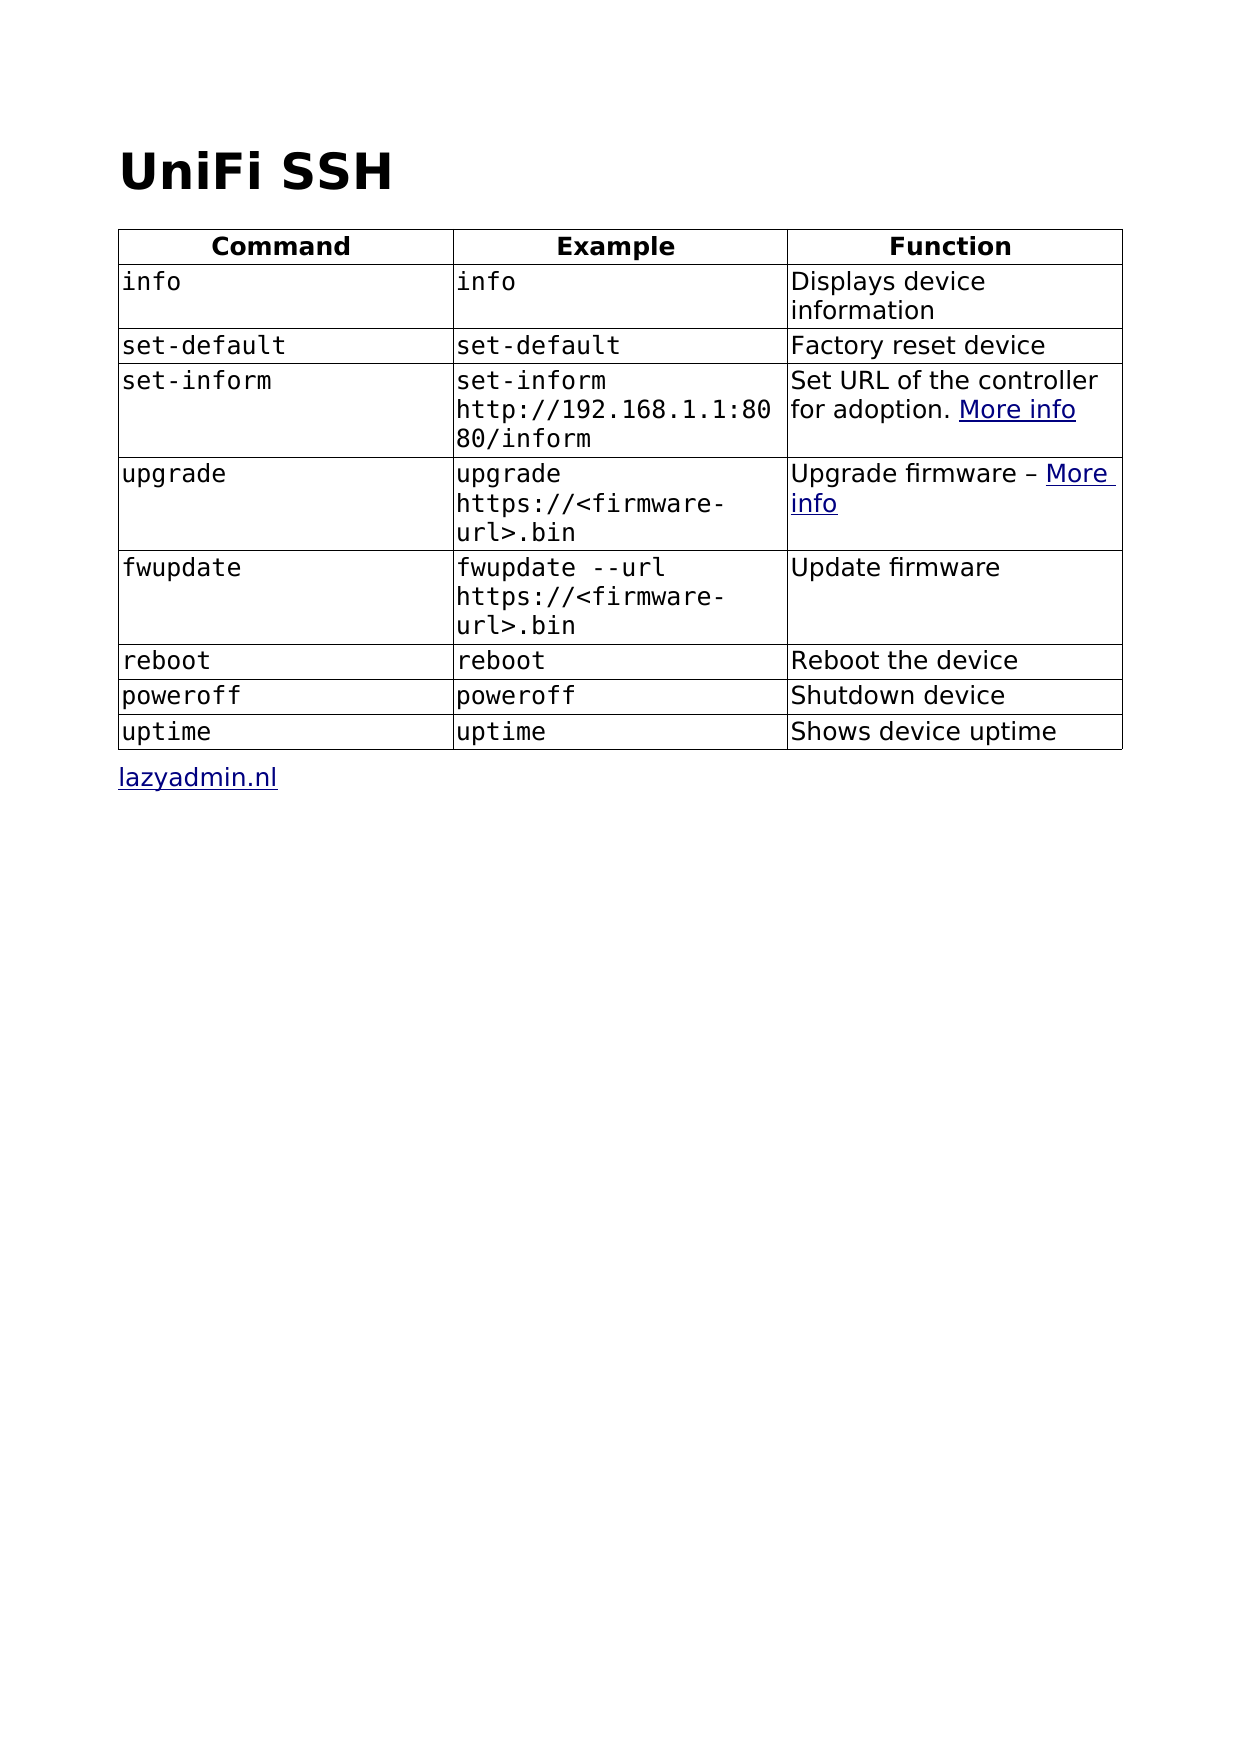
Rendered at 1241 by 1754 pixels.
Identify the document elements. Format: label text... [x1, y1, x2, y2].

table_cell Upgrade firmware – More info [788, 458, 1122, 550]
table_cell fwupdate --url https://<firmware-url>.bin [454, 551, 787, 643]
table_header Command [119, 230, 453, 264]
table_cell fwupdate [119, 551, 453, 643]
subtitle UniFi SSH [118, 143, 1122, 201]
table_cell upgrade [119, 458, 453, 550]
table_cell poweroff [454, 680, 787, 714]
table_cell reboot [454, 645, 787, 678]
table_cell reboot [119, 645, 453, 678]
table_cell upgrade https://<firmware-url>.bin [454, 458, 787, 550]
text lazyadmin.nl [118, 764, 1122, 793]
table_cell poweroff [119, 680, 453, 714]
table_cell Shows device uptime [788, 715, 1122, 749]
table_cell info [454, 265, 787, 328]
table_cell Update firmware [788, 551, 1122, 643]
table_cell set-inform http://192.168.1.1:8080/inform [454, 364, 787, 457]
table_header Example [454, 230, 787, 264]
table_cell Displays device information [788, 265, 1122, 328]
table_cell Set URL of the controller for adoption. More info [788, 364, 1122, 457]
table_cell Factory reset device [788, 329, 1122, 363]
table_header Function [788, 230, 1122, 264]
table_cell Shutdown device [788, 680, 1122, 714]
table_cell uptime [454, 715, 787, 749]
table_cell set-default [119, 329, 453, 363]
table_cell set-default [454, 329, 787, 363]
table_cell uptime [119, 715, 453, 749]
table_cell set-inform [119, 364, 453, 457]
table_cell info [119, 265, 453, 328]
table_cell Reboot the device [788, 645, 1122, 678]
